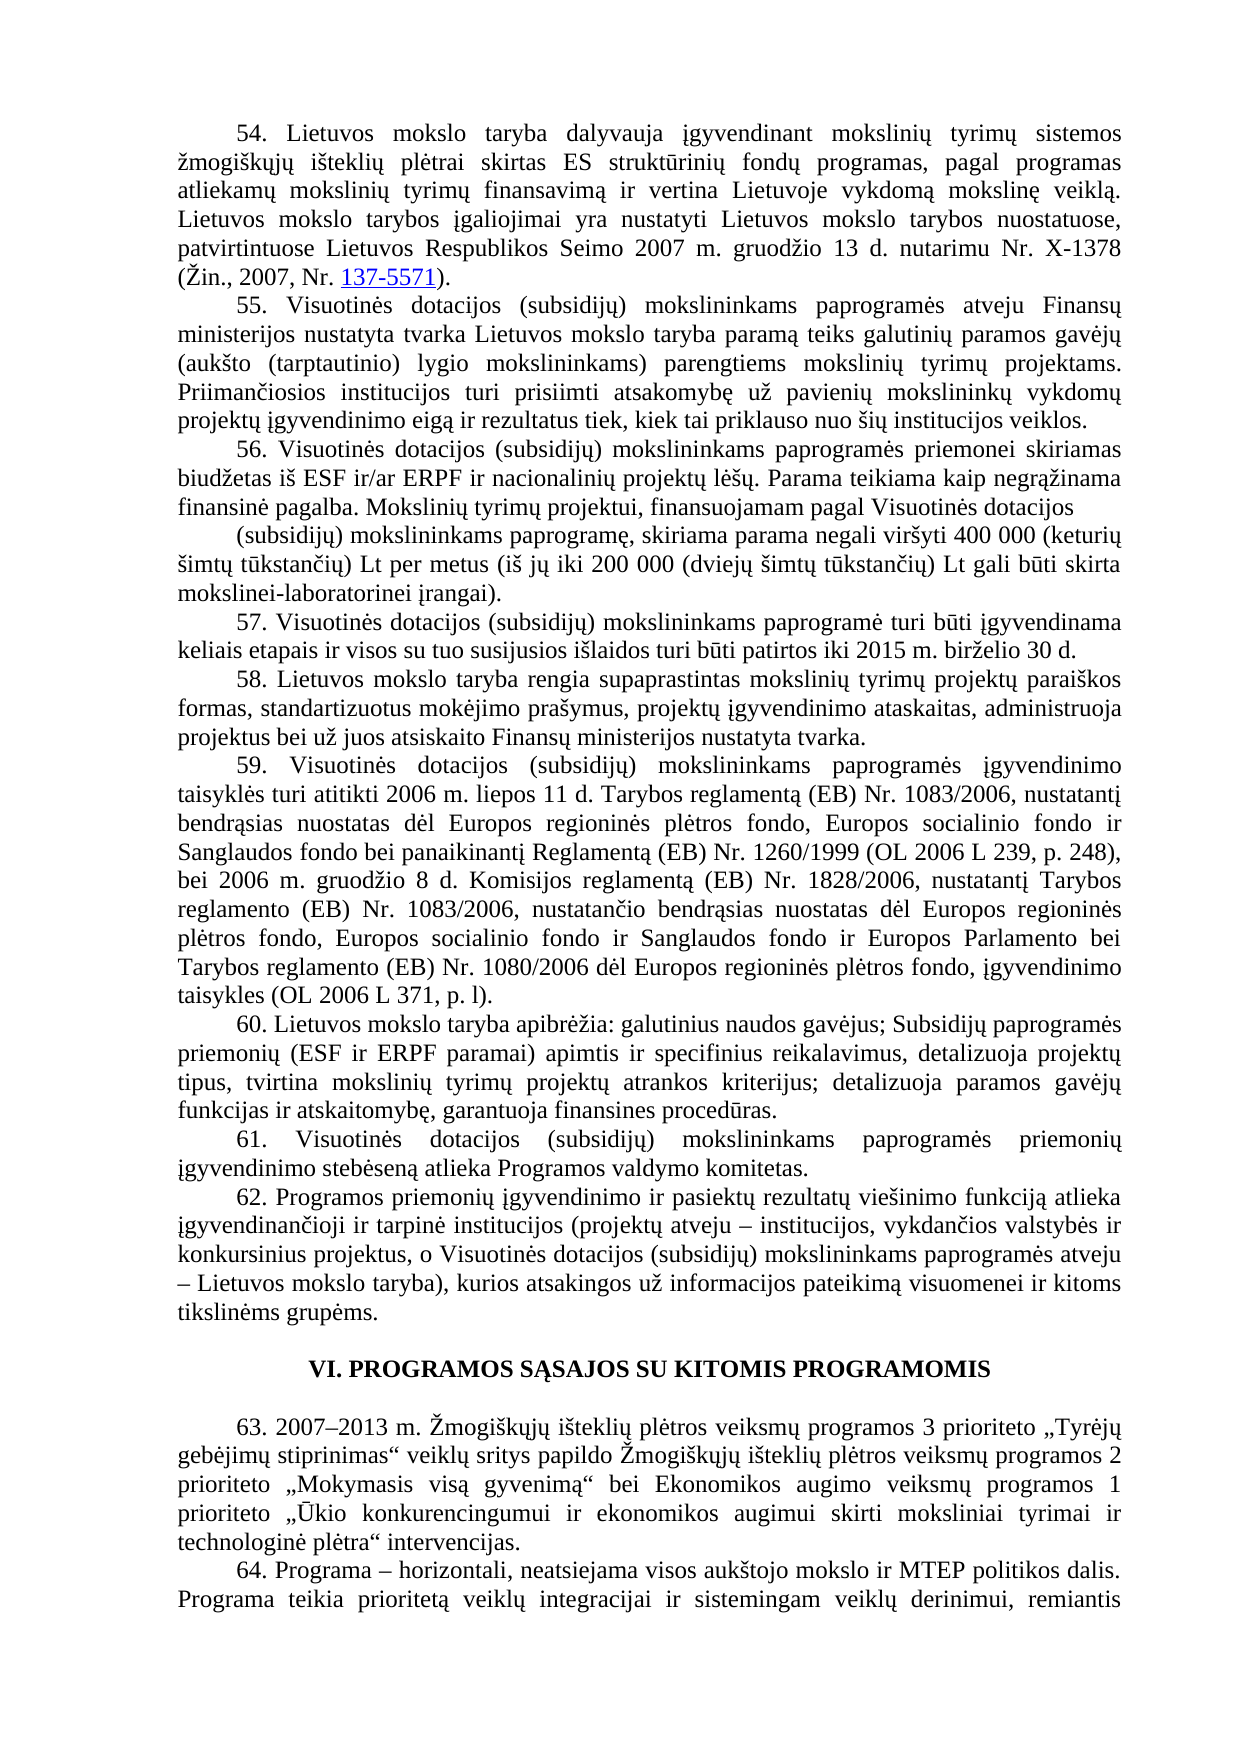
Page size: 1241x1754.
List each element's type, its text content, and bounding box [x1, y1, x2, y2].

text 55. Visuotinės dotacijos (subsidijų) mokslininkams paprogramės atveju Finansų ministerijos nustatyta tvarka Lietuvos mokslo taryba paramą teiks galutinių paramos gavėjų (aukšto (tarptautinio) lygio mokslininkams) parengtiems mokslinių tyrimų projektams. Priimančiosios institucijos turi prisiimti atsakomybę už pavienių mokslininkų vykdomų projektų įgyvendinimo eigą ir rezultatus tiek, kiek tai priklauso nuo šių institucijos veiklos. [177, 291, 1122, 434]
text 56. Visuotinės dotacijos (subsidijų) mokslininkams paprogramės priemonei skiriamas biudžetas iš ESF ir/ar ERPF ir nacionalinių projektų lėšų. Parama teikiama kaip negrąžinama finansinė pagalba. Mokslinių tyrimų projektui, finansuojamam pagal Visuotinės dotacijos [177, 434, 1122, 521]
text 58. Lietuvos mokslo taryba rengia supaprastintas mokslinių tyrimų projektų paraiškos formas, standartizuotus mokėjimo prašymus, projektų įgyvendinimo ataskaitas, administruoja projektus bei už juos atsiskaito Finansų ministerijos nustatyta tvarka. [177, 664, 1122, 751]
text 64. Programa – horizontali, neatsiejama visos aukštojo mokslo ir MTEP politikos dalis. Programa teikia prioritetą veiklų integracijai ir sistemingam veiklų derinimui, remiantis [177, 1556, 1122, 1613]
text 63. 2007–2013 m. Žmogiškųjų išteklių plėtros veiksmų programos 3 prioriteto „Tyrėjų gebėjimų stiprinimas“ veiklų sritys papildo Žmogiškųjų išteklių plėtros veiksmų programos 2 prioriteto „Mokymasis visą gyvenimą“ bei Ekonomikos augimo veiksmų programos 1 prioriteto „Ūkio konkurencingumui ir ekonomikos augimui skirti moksliniai tyrimai ir technologinė plėtra“ intervencijas. [177, 1412, 1122, 1556]
text 61. Visuotinės dotacijos (subsidijų) mokslininkams paprogramės priemonių įgyvendinimo stebėseną atlieka Programos valdymo komitetas. [177, 1124, 1122, 1182]
text 57. Visuotinės dotacijos (subsidijų) mokslininkams paprogramė turi būti įgyvendinama keliais etapais ir visos su tuo susijusios išlaidos turi būti patirtos iki 2015 m. birželio 30 d. [177, 607, 1122, 664]
text 60. Lietuvos mokslo taryba apibrėžia: galutinius naudos gavėjus; Subsidijų paprogramės priemonių (ESF ir ERPF paramai) apimtis ir specifinius reikalavimus, detalizuoja projektų tipus, tvirtina mokslinių tyrimų projektų atrankos kriterijus; detalizuoja paramos gavėjų funkcijas ir atskaitomybę, garantuoja finansines procedūras. [177, 1009, 1122, 1124]
text 54. Lietuvos mokslo taryba dalyvauja įgyvendinant mokslinių tyrimų sistemos žmogiškųjų išteklių plėtrai skirtas ES struktūrinių fondų programas, pagal programas atliekamų mokslinių tyrimų finansavimą ir vertina Lietuvoje vykdomą mokslinę veiklą. Lietuvos mokslo tarybos įgaliojimai yra nustatyti Lietuvos mokslo tarybos nuostatuose, patvirtintuose Lietuvos Respublikos Seimo 2007 m. gruodžio 13 d. nutarimu Nr. X-1378 (Žin., 2007, Nr. 137-5571). [177, 118, 1122, 291]
text VI. PROGRAMOS SĄSAJOS SU KITOMIS PROGRAMOMIS [177, 1354, 1122, 1383]
text (subsidijų) mokslininkams paprogramę, skiriama parama negali viršyti 400 000 (keturių šimtų tūkstančių) Lt per metus (iš jų iki 200 000 (dviejų šimtų tūkstančių) Lt gali būti skirta mokslinei-laboratorinei įrangai). [177, 521, 1122, 607]
text 62. Programos priemonių įgyvendinimo ir pasiektų rezultatų viešinimo funkciją atlieka įgyvendinančioji ir tarpinė institucijos (projektų atveju – institucijos, vykdančios valstybės ir konkursinius projektus, o Visuotinės dotacijos (subsidijų) mokslininkams paprogramės atveju – Lietuvos mokslo taryba), kurios atsakingos už informacijos pateikimą visuomenei ir kitoms tikslinėms grupėms. [177, 1182, 1122, 1326]
text 59. Visuotinės dotacijos (subsidijų) mokslininkams paprogramės įgyvendinimo taisyklės turi atitikti 2006 m. liepos 11 d. Tarybos reglamentą (EB) Nr. 1083/2006, nustatantį bendrąsias nuostatas dėl Europos regioninės plėtros fondo, Europos socialinio fondo ir Sanglaudos fondo bei panaikinantį Reglamentą (EB) Nr. 1260/1999 (OL 2006 L 239, p. 248), bei 2006 m. gruodžio 8 d. Komisijos reglamentą (EB) Nr. 1828/2006, nustatantį Tarybos reglamento (EB) Nr. 1083/2006, nustatančio bendrąsias nuostatas dėl Europos regioninės plėtros fondo, Europos socialinio fondo ir Sanglaudos fondo ir Europos Parlamento bei Tarybos reglamento (EB) Nr. 1080/2006 dėl Europos regioninės plėtros fondo, įgyvendinimo taisykles (OL 2006 L 371, p. l). [177, 751, 1122, 1009]
